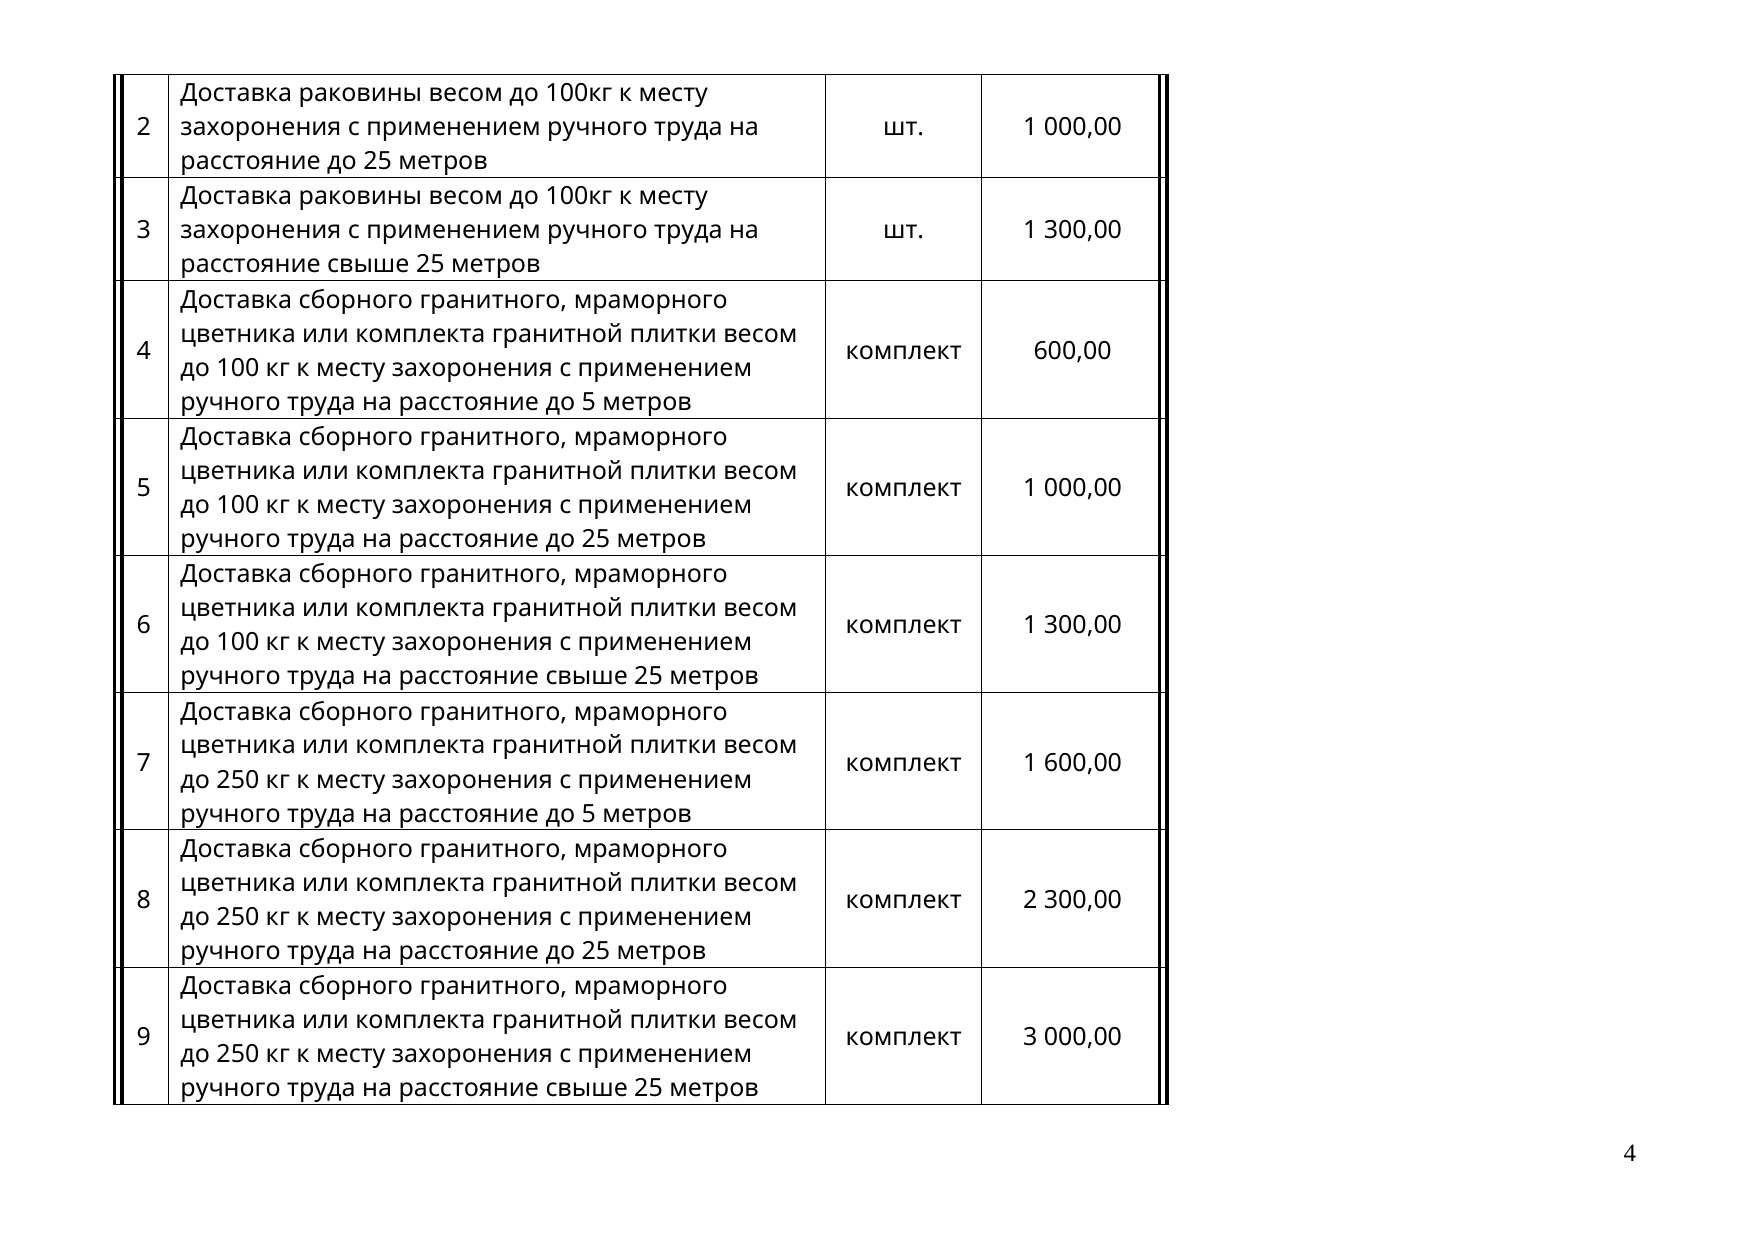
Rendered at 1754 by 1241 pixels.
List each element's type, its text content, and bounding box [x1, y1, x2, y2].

table_cell 9 [124, 968, 168, 1104]
table_cell 5 [124, 419, 168, 555]
table_cell 2 [124, 75, 168, 177]
table_cell 8 [124, 830, 168, 967]
table_cell 3 000,00 [982, 968, 1158, 1104]
table_cell 1 300,00 [982, 556, 1158, 692]
table_cell 2 300,00 [982, 830, 1158, 967]
table_cell комплект [826, 556, 981, 692]
table_cell Доставка сборного гранитного, мраморного цветника или комплекта гранитной плитки весом до 100 кг к месту захоронения с применением ручного труда на расстояние свыше 25 метров [169, 556, 825, 692]
table_cell комплект [826, 968, 981, 1104]
table_cell комплект [826, 693, 981, 829]
table_cell Доставка раковины весом до 100кг к месту захоронения с применением ручного труда на расстояние до 25 метров [169, 75, 825, 177]
table_cell Доставка сборного гранитного, мраморного цветника или комплекта гранитной плитки весом до 100 кг к месту захоронения с применением ручного труда на расстояние до 25 метров [169, 419, 825, 555]
table_cell комплект [826, 419, 981, 555]
table_cell 1 000,00 [982, 75, 1158, 177]
table_cell 3 [124, 178, 168, 280]
table_cell шт. [826, 178, 981, 280]
table_cell 600,00 [982, 281, 1158, 417]
table_cell 1 000,00 [982, 419, 1158, 555]
table_cell 7 [124, 693, 168, 829]
table_cell Доставка сборного гранитного, мраморного цветника или комплекта гранитной плитки весом до 250 кг к месту захоронения с применением ручного труда на расстояние до 5 метров [169, 693, 825, 829]
table_cell 1 300,00 [982, 178, 1158, 280]
table_cell комплект [826, 281, 981, 417]
table_cell комплект [826, 830, 981, 967]
table_cell шт. [826, 75, 981, 177]
table_cell Доставка сборного гранитного, мраморного цветника или комплекта гранитной плитки весом до 250 кг к месту захоронения с применением ручного труда на расстояние свыше 25 метров [169, 968, 825, 1104]
table_cell 1 600,00 [982, 693, 1158, 829]
table_cell Доставка раковины весом до 100кг к месту захоронения с применением ручного труда на расстояние свыше 25 метров [169, 178, 825, 280]
table_cell Доставка сборного гранитного, мраморного цветника или комплекта гранитной плитки весом до 250 кг к месту захоронения с применением ручного труда на расстояние до 25 метров [169, 830, 825, 967]
table_cell Доставка сборного гранитного, мраморного цветника или комплекта гранитной плитки весом до 100 кг к месту захоронения с применением ручного труда на расстояние до 5 метров [169, 281, 825, 417]
table_cell 4 [124, 281, 168, 417]
table_cell 6 [124, 556, 168, 692]
